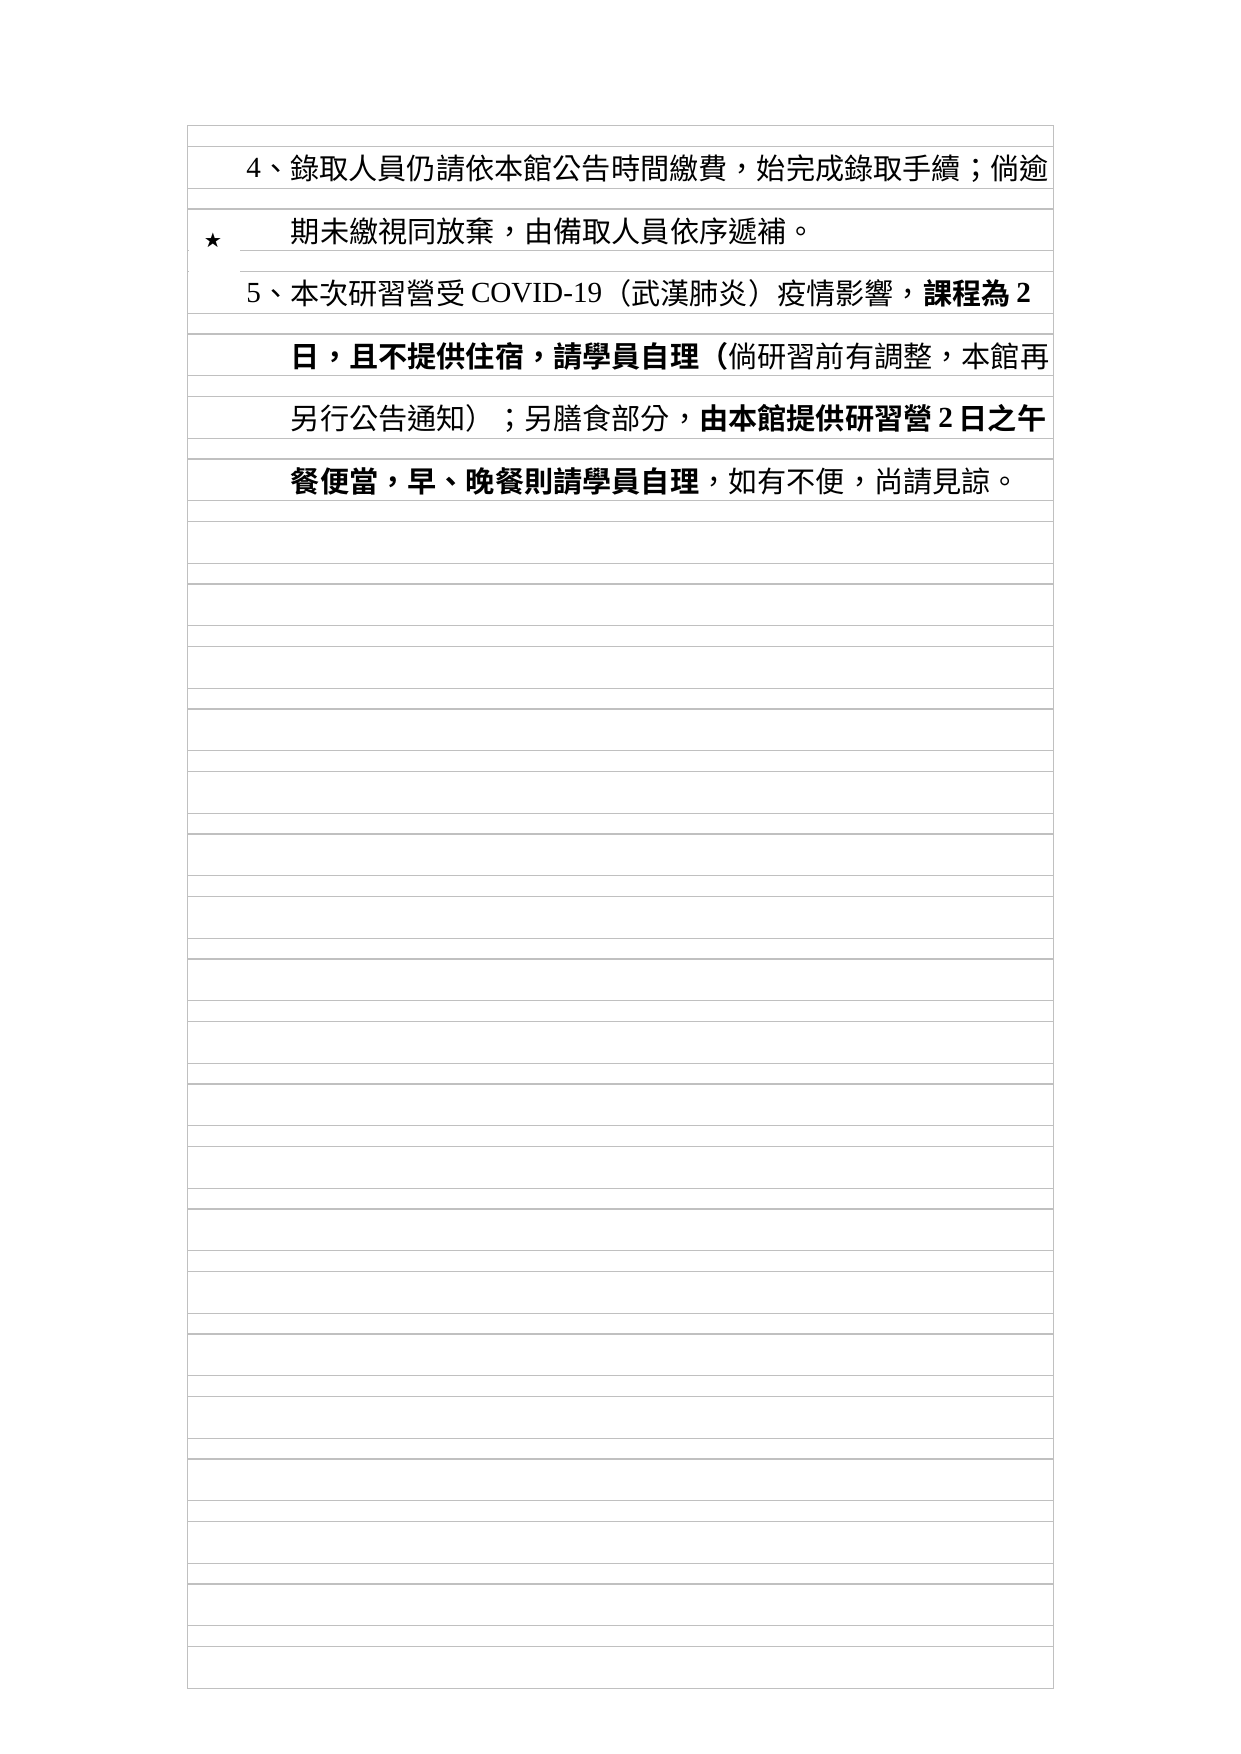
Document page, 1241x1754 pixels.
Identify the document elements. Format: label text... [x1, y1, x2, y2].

text 日，且不提供住宿，請學員自理（倘研習前有調整，本館再 [246, 335, 1053, 375]
text [246, 376, 1053, 396]
text [246, 251, 1053, 271]
text ★ [204, 220, 225, 254]
text 5、本次研習營受COVID-19（武漢肺炎）疫情影響，課程為2 [246, 272, 1053, 313]
text [246, 314, 1053, 333]
text [246, 439, 1053, 458]
text [189, 213, 240, 304]
text 餐便當，早、晚餐則請學員自理，如有不便，尚請見諒。 [246, 460, 1053, 500]
text 期未繳視同放棄，由備取人員依序遞補。 [246, 210, 1053, 250]
text [246, 189, 1053, 208]
text 另行公告通知）；另膳食部分，由本館提供研習營2日之午 [246, 397, 1053, 438]
text [246, 126, 1053, 146]
text 4、錄取人員仍請依本館公告時間繳費，始完成錄取手續；倘逾 [246, 147, 1053, 188]
